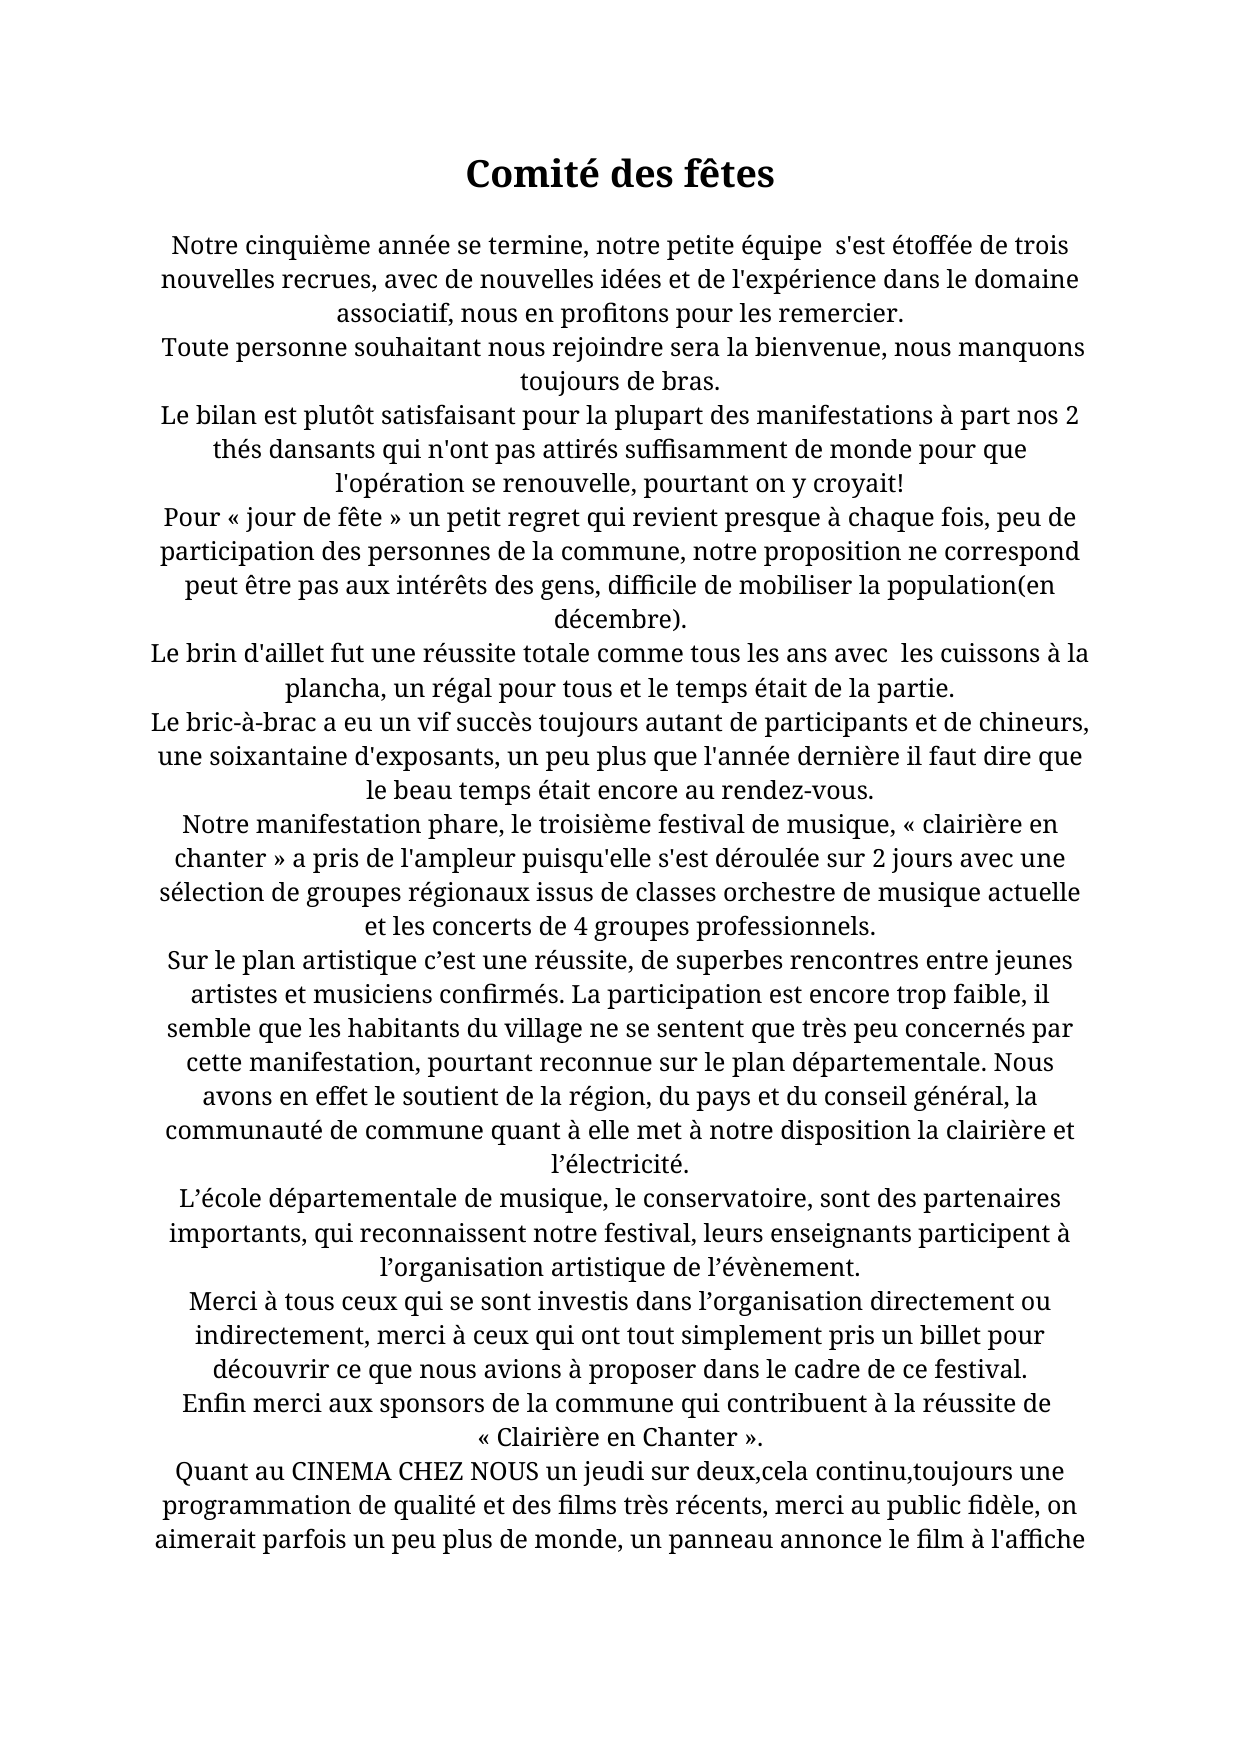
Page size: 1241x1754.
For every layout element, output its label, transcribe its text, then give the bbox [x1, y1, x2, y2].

text Notre cinquième année se termine, notre petite équipe s'est étoffée de trois nouvelles recrues, avec de nouvelles idées et de l'expérience dans le domaine associatif, nous en profitons pour les remercier. [148, 227, 1093, 329]
text Le bilan est plutôt satisfaisant pour la plupart des manifestations à part nos 2 thés dansants qui n'ont pas attirés suffisamment de monde pour que l'opération se renouvelle, pourtant on y croyait! [148, 398, 1093, 500]
text Quant au CINEMA CHEZ NOUS un jeudi sur deux,cela continu,toujours une programmation de qualité et des films très récents, merci au public fidèle, on aimerait parfois un peu plus de monde, un panneau annonce le film à l'affiche [148, 1454, 1093, 1556]
text Merci à tous ceux qui se sont investis dans l’organisation directement ou indirectement, merci à ceux qui ont tout simplement pris un billet pour découvrir ce que nous avions à proposer dans le cadre de ce festival. [148, 1283, 1093, 1386]
text L’école départementale de musique, le conservatoire, sont des partenaires importants, qui reconnaissent notre festival, leurs enseignants participent à l’organisation artistique de l’évènement. [148, 1181, 1093, 1283]
text Le brin d'aillet fut une réussite totale comme tous les ans avec les cuissons à la plancha, un régal pour tous et le temps était de la partie. [148, 636, 1093, 704]
text Le bric-à-brac a eu un vif succès toujours autant de participants et de chineurs, une soixantaine d'exposants, un peu plus que l'année dernière il faut dire que le beau temps était encore au rendez-vous. [148, 704, 1093, 806]
text Toute personne souhaitant nous rejoindre sera la bienvenue, nous manquons toujours de bras. [148, 329, 1093, 398]
text Notre manifestation phare, le troisième festival de musique, « clairière en chanter » a pris de l'ampleur puisqu'elle s'est déroulée sur 2 jours avec une sélection de groupes régionaux issus de classes orchestre de musique actuelle et les concerts de 4 groupes professionnels. [148, 806, 1093, 943]
text Comité des fêtes [148, 148, 1093, 199]
text Enfin merci aux sponsors de la commune qui contribuent à la réussite de « Clairière en Chanter ». [148, 1386, 1093, 1454]
text Pour « jour de fête » un petit regret qui revient presque à chaque fois, peu de participation des personnes de la commune, notre proposition ne correspond peut être pas aux intérêts des gens, difficile de mobiliser la population(en décembre). [148, 500, 1093, 636]
text Sur le plan artistique c’est une réussite, de superbes rencontres entre jeunes artistes et musiciens confirmés. La participation est encore trop faible, il semble que les habitants du village ne se sentent que très peu concernés par cette manifestation, pourtant reconnue sur le plan départementale. Nous avons en effet le soutient de la région, du pays et du conseil général, la communauté de commune quant à elle met à notre disposition la clairière et l’électricité. [148, 943, 1093, 1181]
